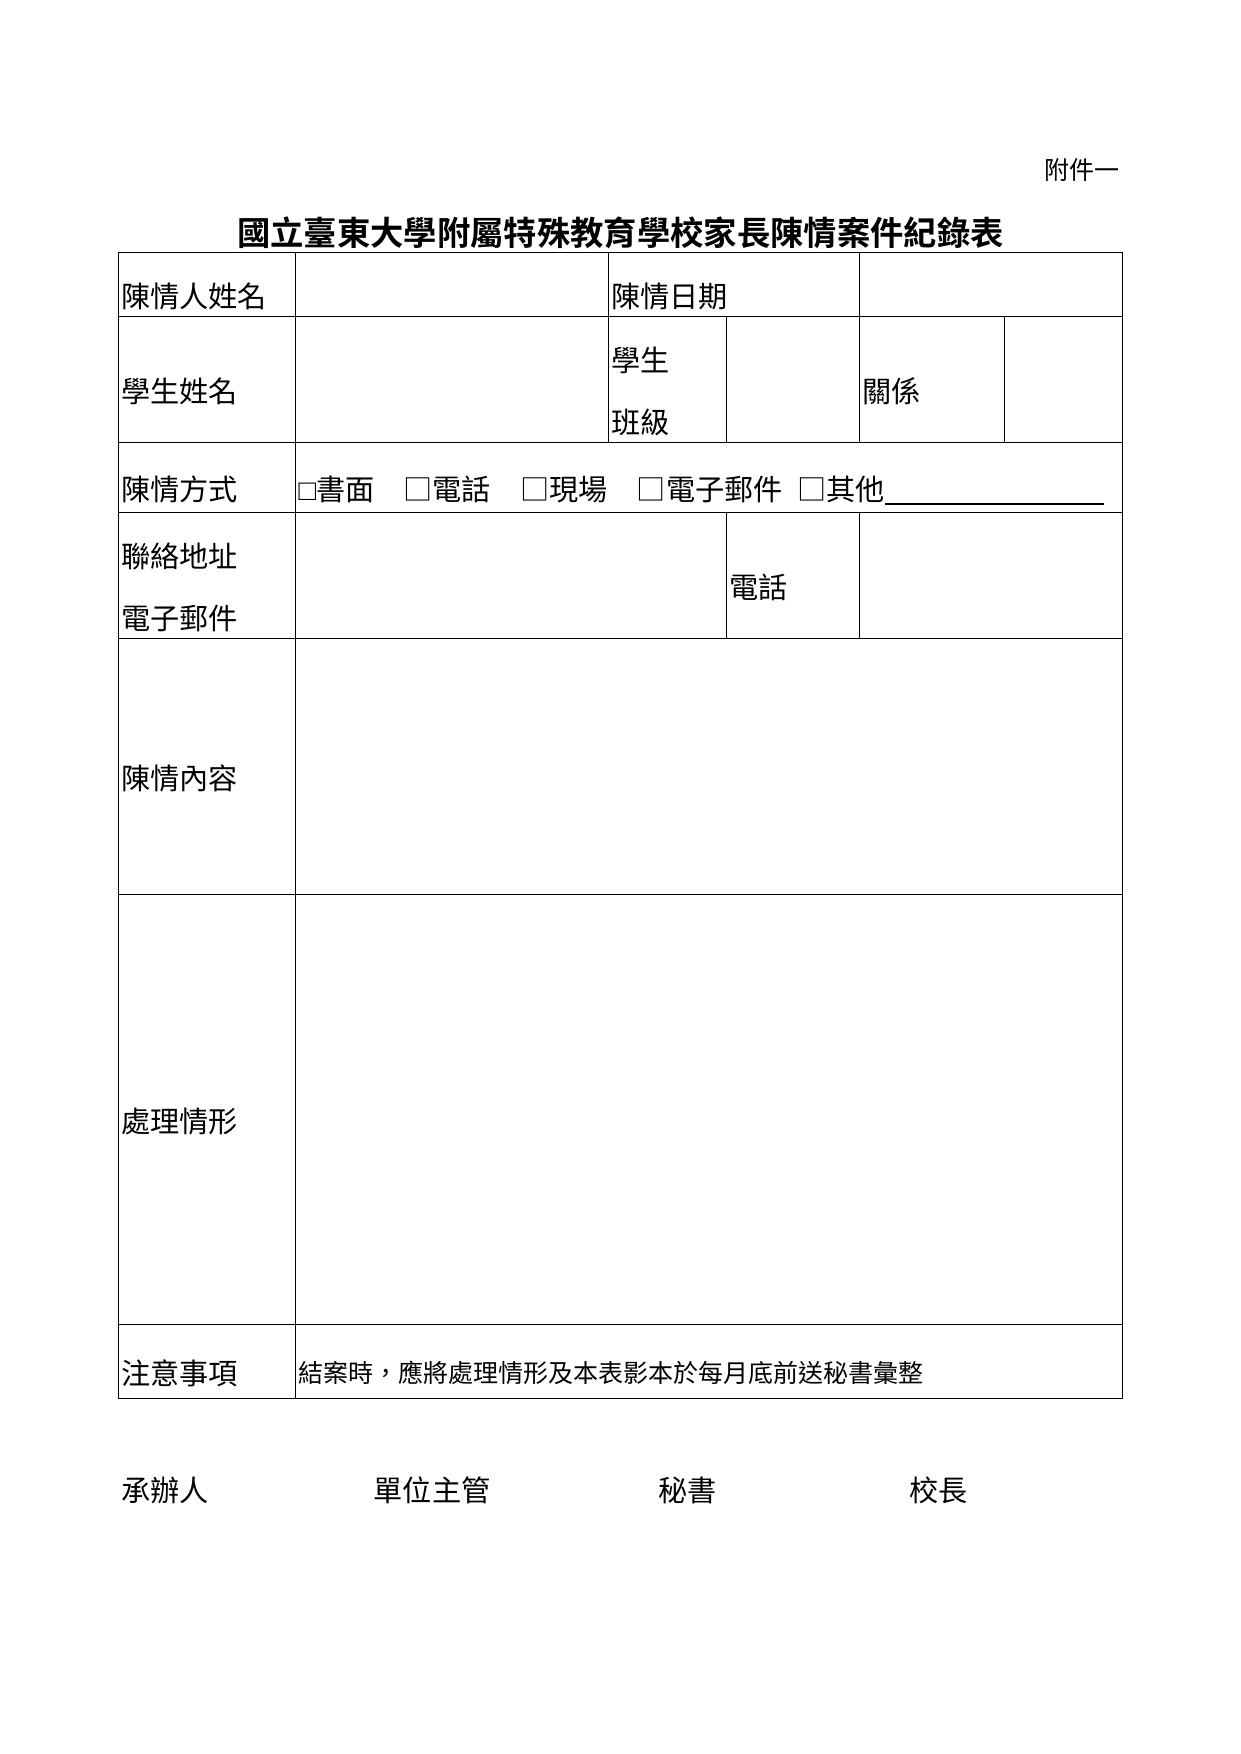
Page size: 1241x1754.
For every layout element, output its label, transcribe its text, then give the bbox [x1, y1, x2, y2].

table_cell 電話 [727, 513, 859, 638]
table_cell [296, 639, 1122, 894]
table_cell 校長 [871, 1399, 997, 1558]
table_cell 陳情人姓名 [119, 253, 295, 316]
table_cell 陳情日期 [609, 253, 859, 316]
table_cell 秘書 [620, 1399, 746, 1558]
table_cell [997, 1399, 1122, 1558]
table_cell [860, 513, 1122, 638]
table_cell [296, 895, 1122, 1323]
table_cell □書面 □電話 □現場 □電子郵件 □其他 [296, 443, 1122, 512]
table_cell 關係 [860, 317, 1004, 442]
table_cell 結案時，應將處理情形及本表影本於每月底前送秘書彙整 [296, 1325, 1122, 1397]
table_cell 承辦人 [118, 1399, 287, 1558]
table_cell 單位主管 [369, 1399, 494, 1558]
table_cell 處理情形 [119, 895, 295, 1323]
table_cell [746, 1399, 871, 1558]
table_cell 聯絡地址 電子郵件 [119, 513, 295, 638]
table_cell [296, 513, 726, 638]
table_cell [296, 253, 608, 316]
table_cell 學生姓名 [119, 317, 295, 442]
table_cell 陳情方式 [119, 443, 295, 512]
table_cell [727, 317, 859, 442]
table_cell [1005, 317, 1122, 442]
table_cell 陳情內容 [119, 639, 295, 894]
table_cell [495, 1399, 620, 1558]
table_cell [860, 253, 1122, 316]
table_cell 學生 班級 [609, 317, 726, 442]
table_cell [296, 317, 608, 442]
table_header 附件一 國立臺東大學附屬特殊教育學校家長陳情案件紀錄表 [118, 127, 1122, 252]
table_cell 注意事項 [119, 1325, 295, 1397]
table_cell [287, 1399, 369, 1558]
